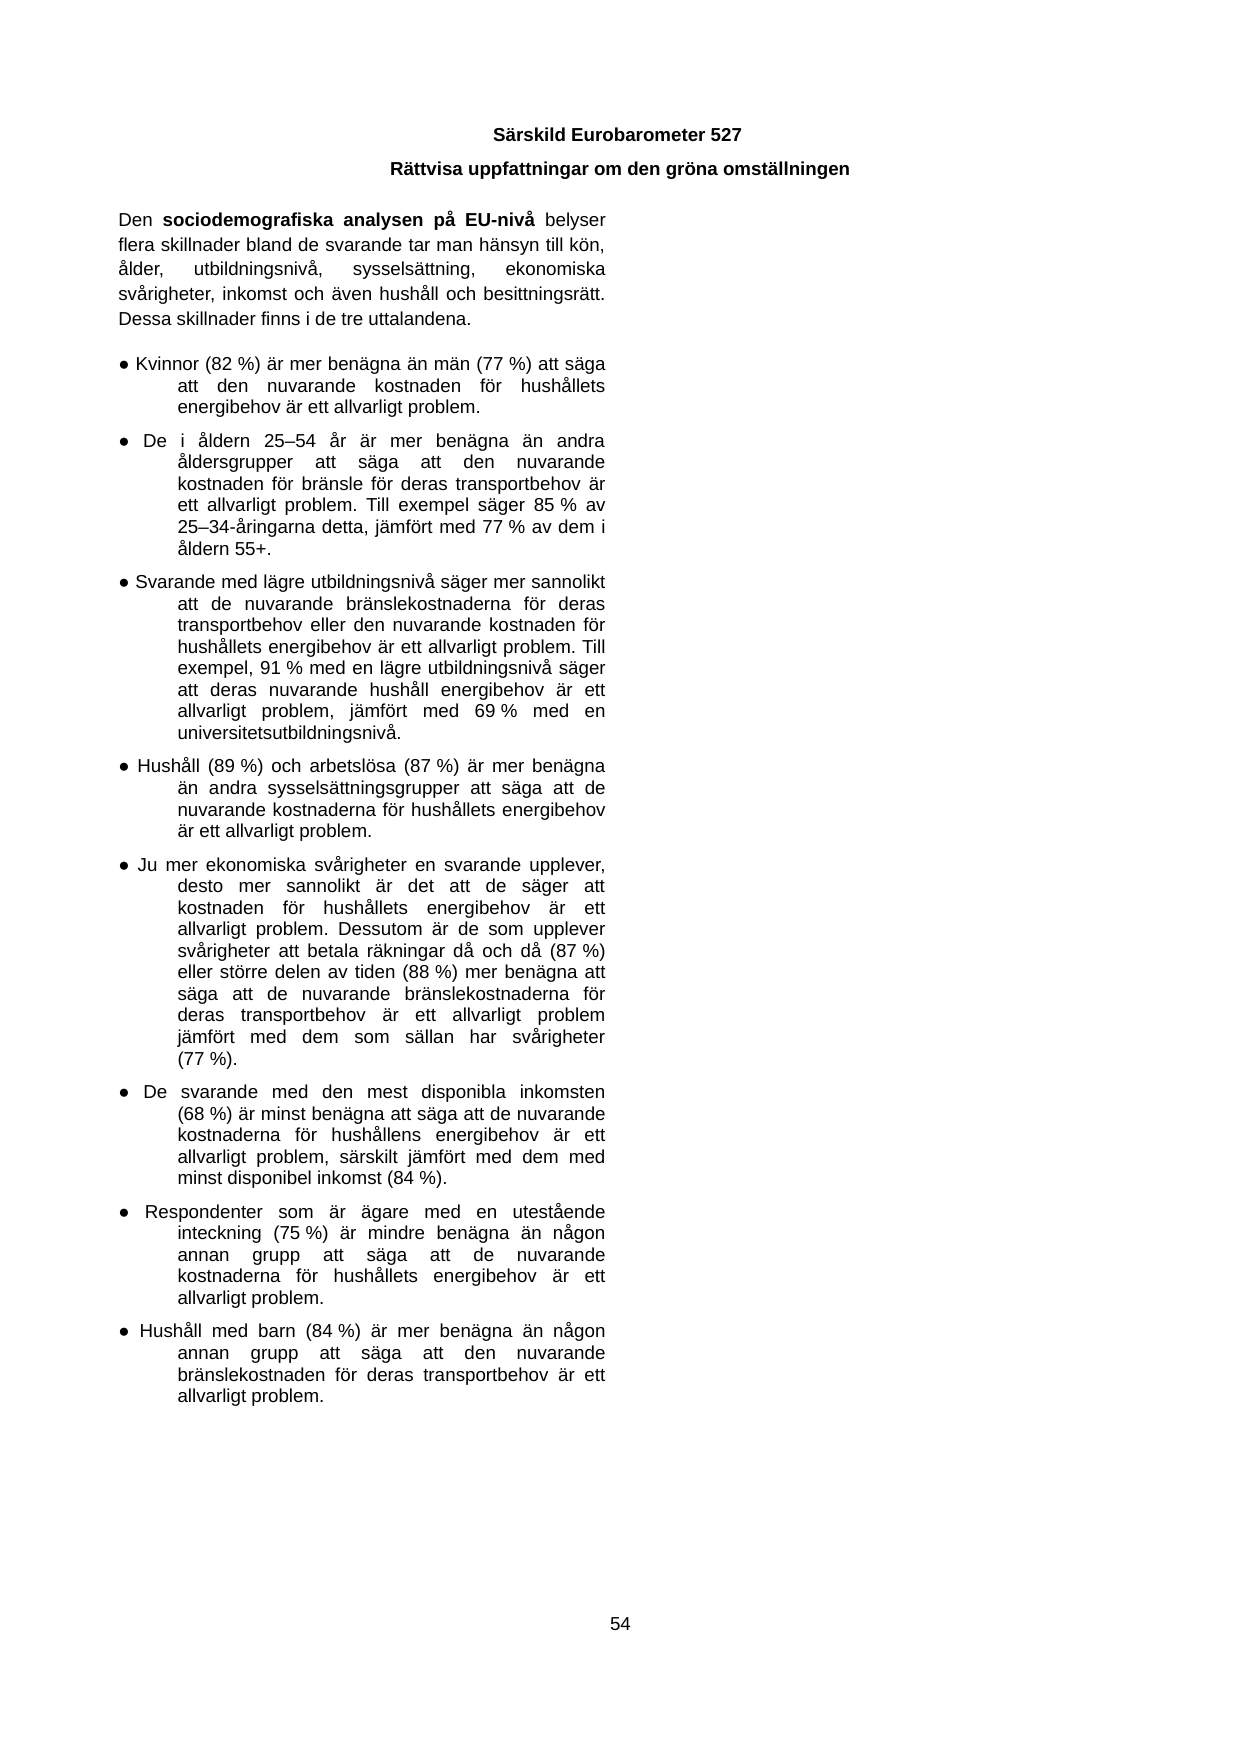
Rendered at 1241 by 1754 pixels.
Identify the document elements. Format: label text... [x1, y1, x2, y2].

text ● Respondenter som är ägare med en utestående inteckning (75 %) är mindre benägna än någon annan grupp att säga att de nuvarande kostnaderna för hushållets energibehov är ett allvarligt problem. [118, 1201, 605, 1308]
text ● Hushåll (89 %) och arbetslösa (87 %) är mer benägna än andra sysselsättningsgrupper att säga att de nuvarande kostnaderna för hushållets energibehov är ett allvarligt problem. [118, 755, 605, 841]
text ● De svarande med den mest disponibla inkomsten (68 %) är minst benägna att säga att de nuvarande kostnaderna för hushållens energibehov är ett allvarligt problem, särskilt jämfört med dem med minst disponibel inkomst (84 %). [118, 1081, 605, 1189]
text Den sociodemografiska analysen på EU-nivå belyser flera skillnader bland de svarande tar man hänsyn till kön, ålder, utbildningsnivå, sysselsättning, ekonomiska svårigheter, inkomst och även hushåll och besittningsrätt. Dessa skillnader finns i de tre uttalandena. [118, 208, 605, 329]
text ● Hushåll med barn (84 %) är mer benägna än någon annan grupp att säga att den nuvarande bränslekostnaden för deras transportbehov är ett allvarligt problem. [118, 1320, 605, 1406]
text ● Ju mer ekonomiska svårigheter en svarande upplever, desto mer sannolikt är det att de säger att kostnaden för hushållets energibehov är ett allvarligt problem. Dessutom är de som upplever svårigheter att betala räkningar då och då (87 %) eller större delen av tiden (88 %) mer benägna att säga att de nuvarande bränslekostnaderna för deras transportbehov är ett allvarligt problem jämfört med dem som sällan har svårigheter (77 %). [118, 853, 605, 1069]
text ● De i åldern 25–54 år är mer benägna än andra åldersgrupper att säga att den nuvarande kostnaden för bränsle för deras transportbehov är ett allvarligt problem. Till exempel säger 85 % av 25–34-åringarna detta, jämfört med 77 % av dem i åldern 55+. [118, 429, 605, 559]
text ● Svarande med lägre utbildningsnivå säger mer sannolikt att de nuvarande bränslekostnaderna för deras transportbehov eller den nuvarande kostnaden för hushållets energibehov är ett allvarligt problem. Till exempel, 91 % med en lägre utbildningsnivå säger att deras nuvarande hushåll energibehov är ett allvarligt problem, jämfört med 69 % med en universitetsutbildningsnivå. [118, 571, 605, 743]
text ● Kvinnor (82 %) är mer benägna än män (77 %) att säga att den nuvarande kostnaden för hushållets energibehov är ett allvarligt problem. [118, 353, 605, 418]
